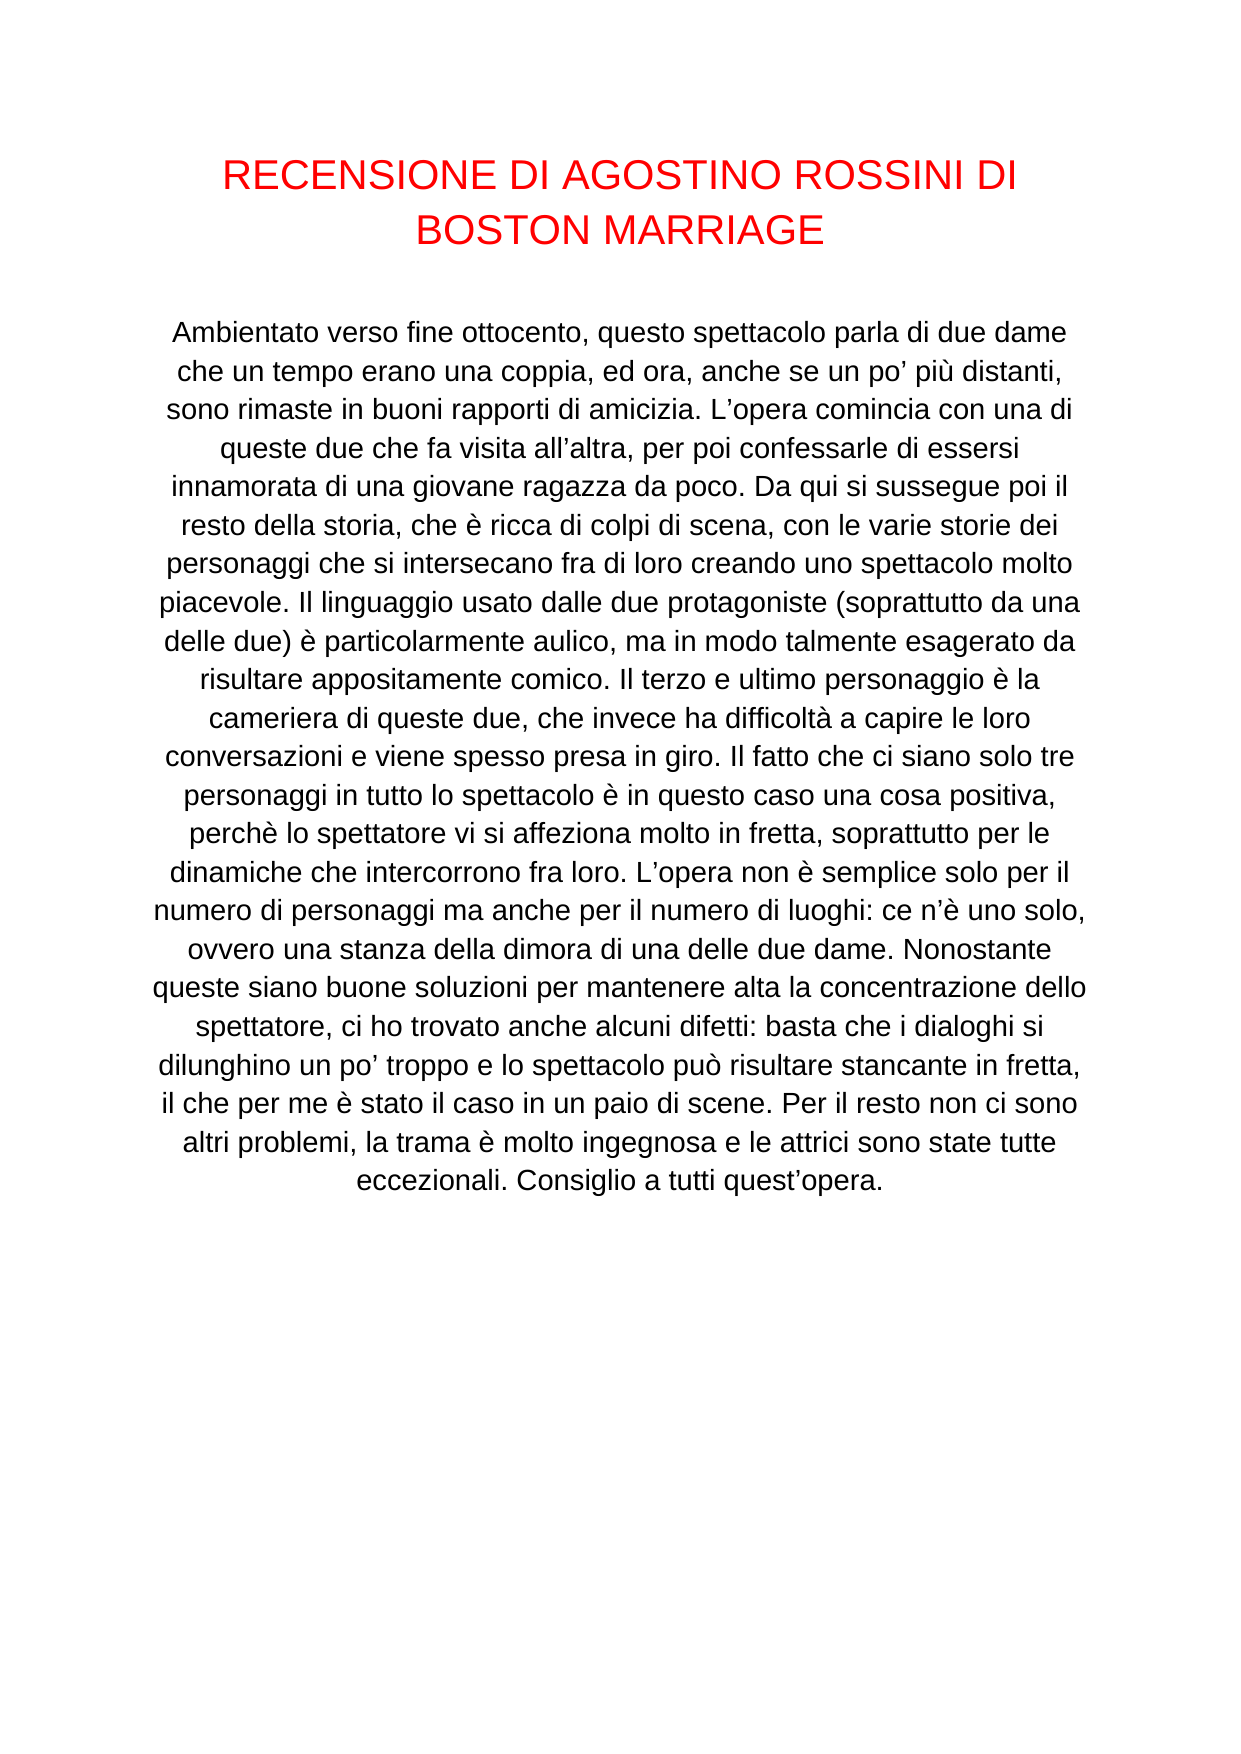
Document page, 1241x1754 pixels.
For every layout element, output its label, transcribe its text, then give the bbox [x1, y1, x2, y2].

text Ambientato verso fine ottocento, questo spettacolo parla di due dame che un tempo erano una coppia, ed ora, anche se un po’ più distanti, sono rimaste in buoni rapporti di amicizia. L’opera comincia con una di queste due che fa visita all’altra, per poi confessarle di essersi innamorata di una giovane ragazza da poco. Da qui si sussegue poi il resto della storia, che è ricca di colpi di scena, con le varie storie dei personaggi che si intersecano fra di loro creando uno spettacolo molto piacevole. Il linguaggio usato dalle due protagoniste (soprattutto da una delle due) è particolarmente aulico, ma in modo talmente esagerato da risultare appositamente comico. Il terzo e ultimo personaggio è la cameriera di queste due, che invece ha difficoltà a capire le loro conversazioni e viene spesso presa in giro. Il fatto che ci siano solo tre personaggi in tutto lo spettacolo è in questo caso una cosa positiva, perchè lo spettatore vi si affeziona molto in fretta, soprattutto per le dinamiche che intercorrono fra loro. L’opera non è semplice solo per il numero di personaggi ma anche per il numero di luoghi: ce n’è uno solo, ovvero una stanza della dimora di una delle due dame. Nonostante queste siano buone soluzioni per mantenere alta la concentrazione dello spettatore, ci ho trovato anche alcuni difetti: basta che i dialoghi si dilunghino un po’ troppo e lo spettacolo può risultare stancante in fretta, il che per me è stato il caso in un paio di scene. Per il resto non ci sono altri problemi, la trama è molto ingegnosa e le attrici sono state tutte eccezionali. Consiglio a tutti quest’opera. [150, 315, 1090, 1197]
text RECENSIONE DI AGOSTINO ROSSINI DI BOSTON MARRIAGE [150, 150, 1090, 253]
